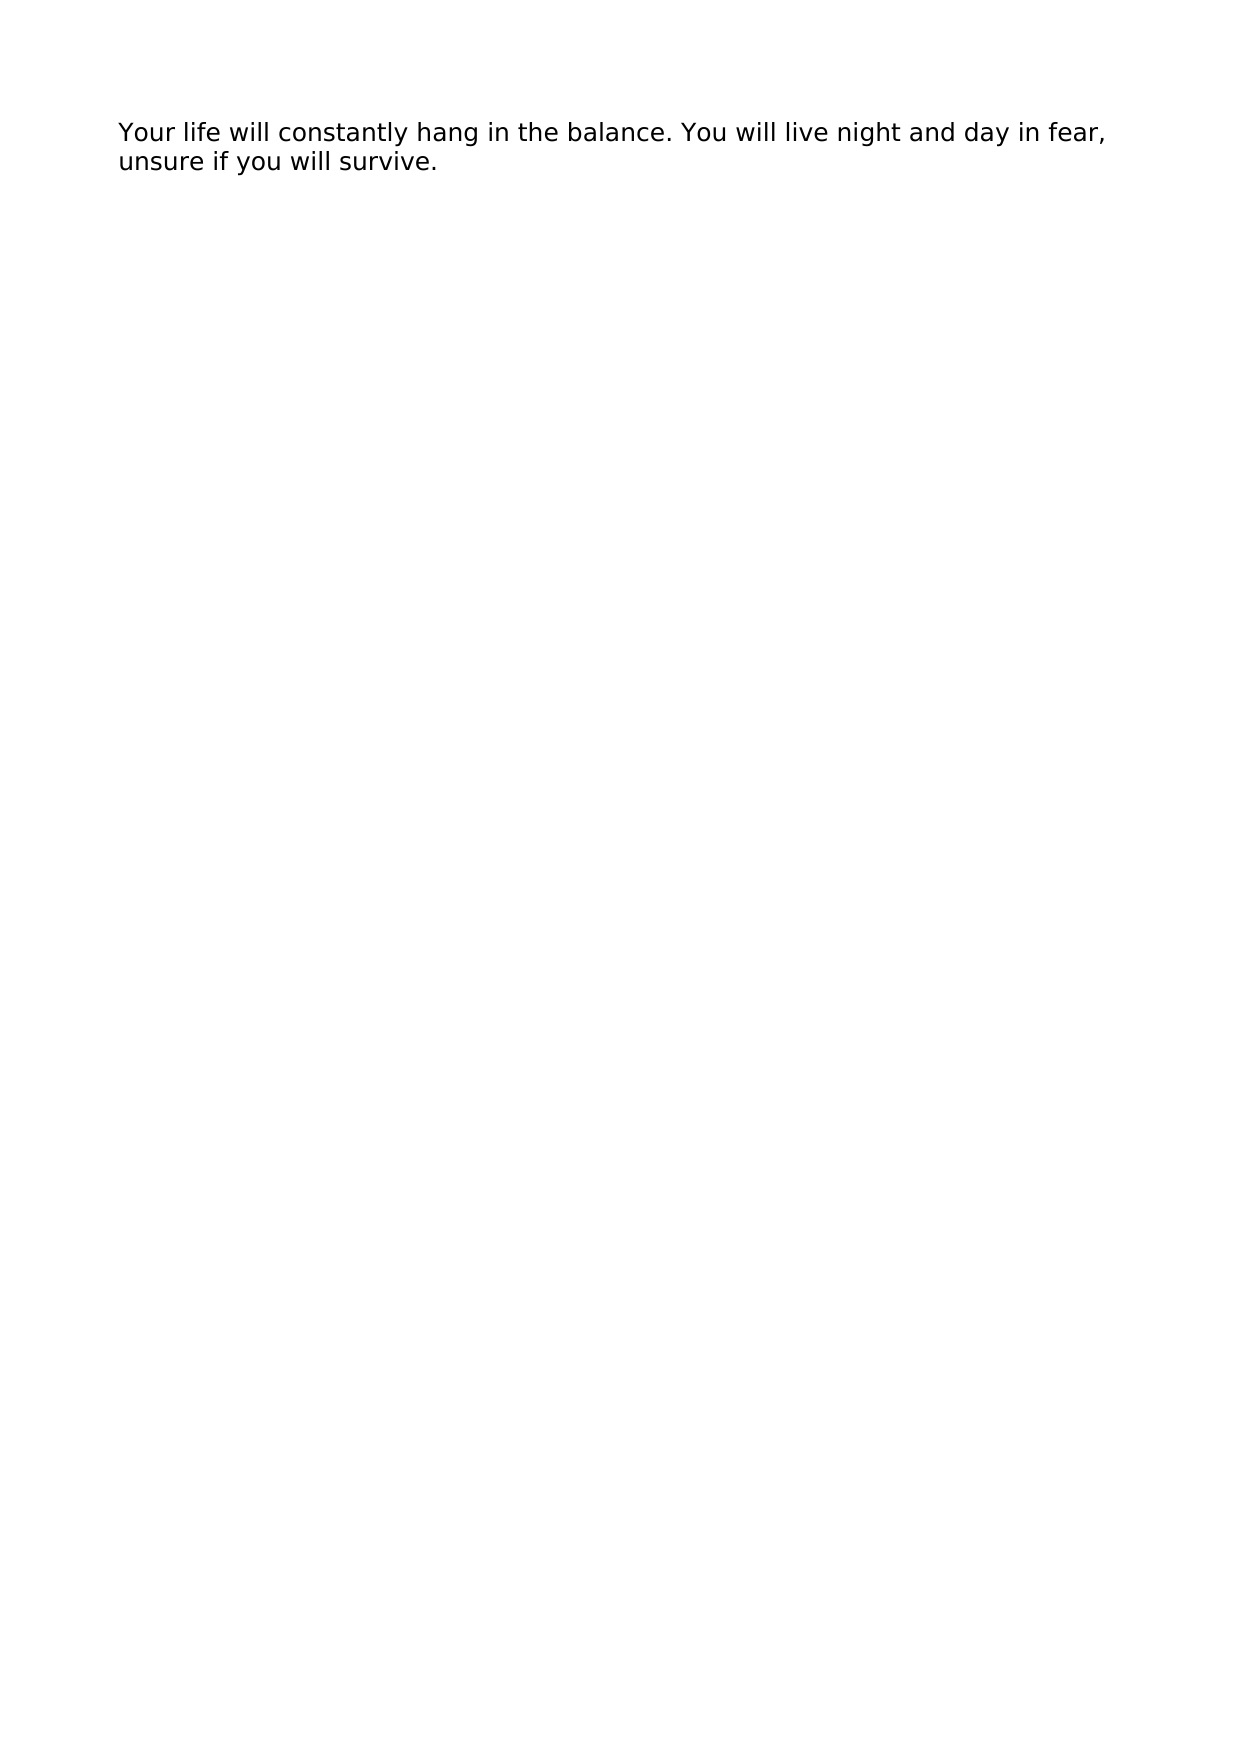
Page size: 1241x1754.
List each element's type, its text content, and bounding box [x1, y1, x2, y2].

text Your life will constantly hang in the balance. You will live night and day in fear, unsure if you will survive. [118, 118, 1122, 176]
